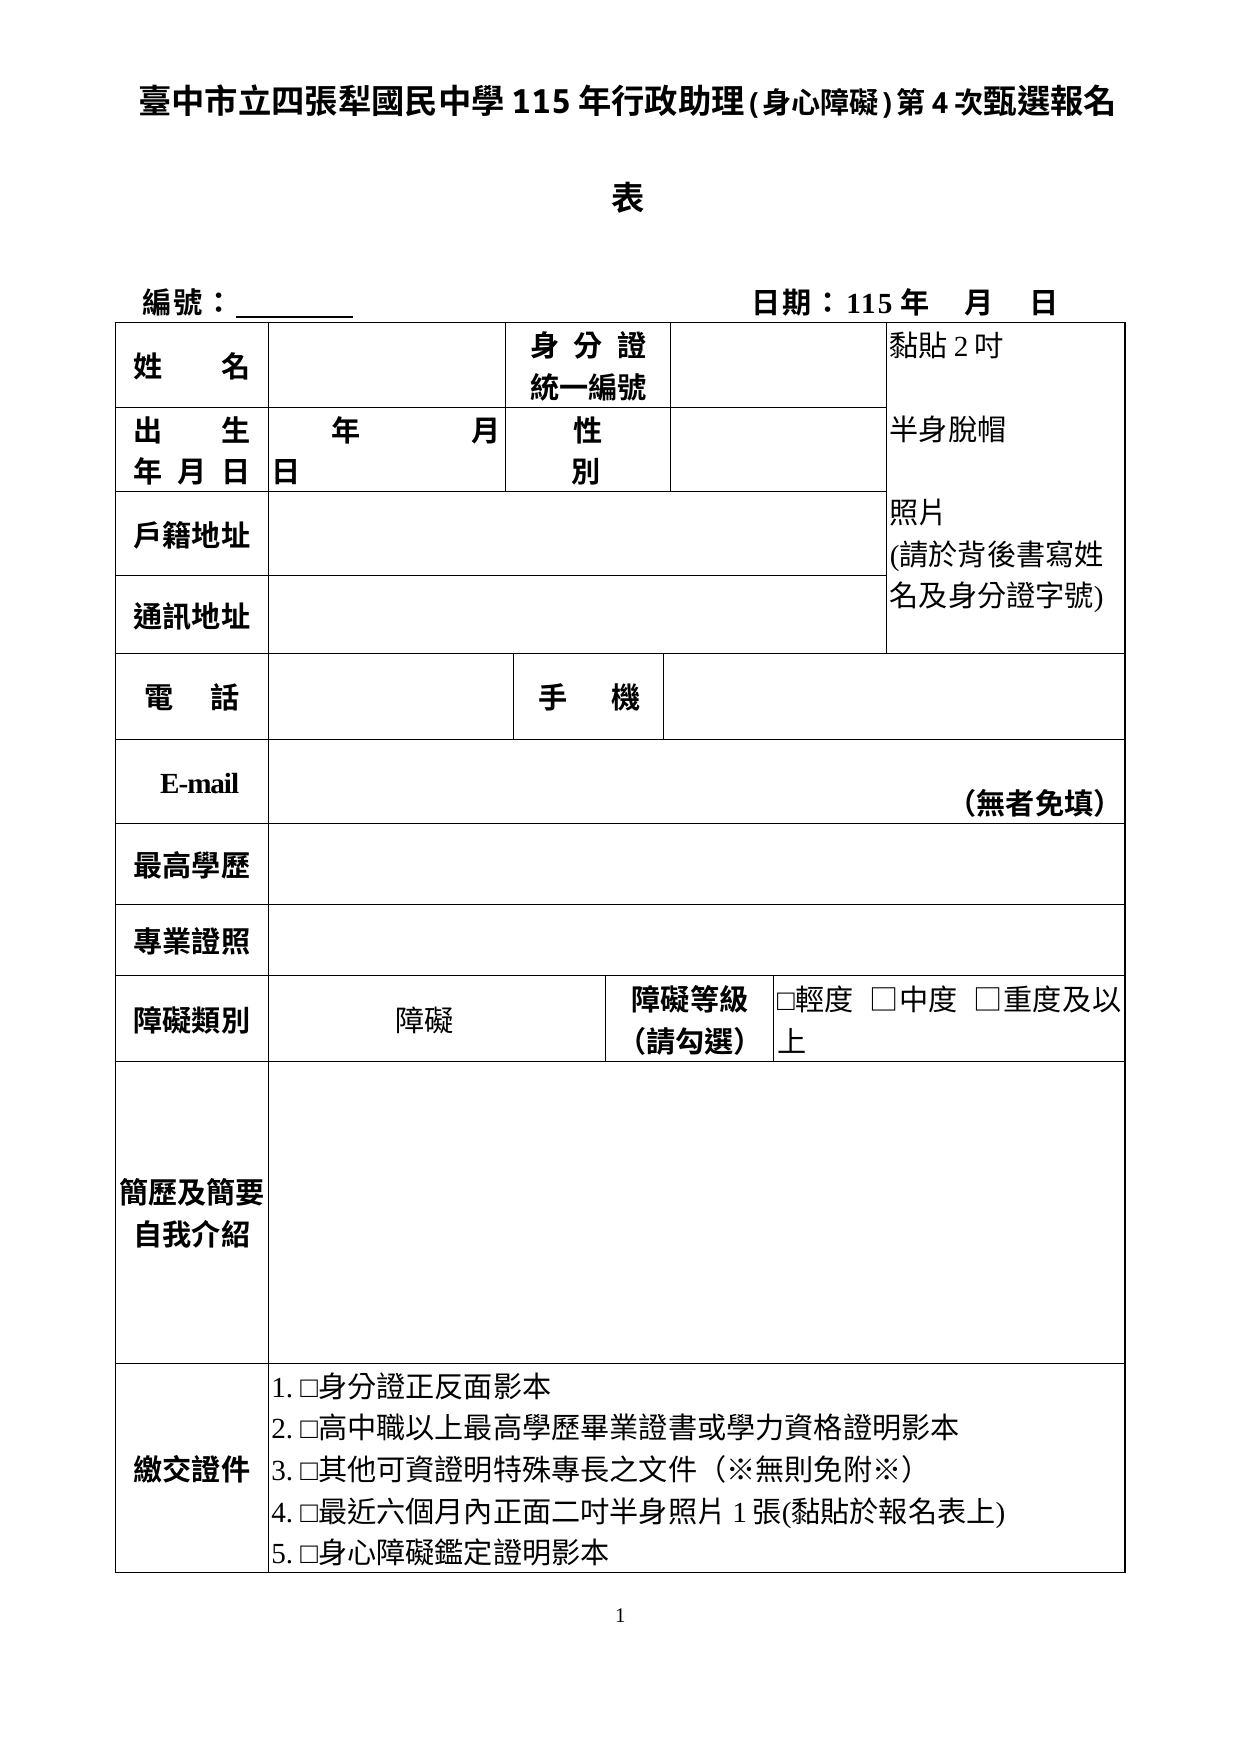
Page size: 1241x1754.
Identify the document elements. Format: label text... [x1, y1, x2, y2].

table_cell E - m a i l [116, 740, 268, 823]
table_cell [269, 492, 886, 575]
table_cell 障礙類別 [116, 976, 268, 1061]
text 編號： 日期：115年 月 日 [118, 281, 1122, 322]
table_header [671, 323, 886, 407]
table_cell [671, 408, 886, 491]
table_cell 專業證照 [116, 905, 268, 975]
table_header 身 分 證 統一編號 [506, 323, 670, 407]
table_cell [269, 654, 513, 738]
table_cell 障礙等級 （請勾選） [606, 976, 773, 1061]
table_cell [269, 905, 1124, 975]
text 臺中市立四張犁國民中學115年行政助理(身心障礙)第4次甄選報名表 [133, 75, 1122, 220]
table_header 黏貼2吋 半身脫帽 照片 (請於背後書寫姓名及身分證字號) [887, 323, 1124, 653]
table_cell 最高學歷 [116, 824, 268, 904]
table_cell 出 生 年 月 日 [116, 408, 268, 491]
table_cell 戶籍地址 [116, 492, 268, 575]
table_cell 障礙 [269, 976, 605, 1061]
table_cell （無者免填） [269, 740, 1124, 823]
table_cell 繳交證件 [116, 1364, 268, 1572]
table_cell 性 別 [506, 408, 670, 491]
table_cell 電 話 [116, 654, 268, 738]
table_cell 簡歷及簡要自我介紹 [116, 1062, 268, 1363]
table_cell 1. □身分證正反面影本 2. □高中職以上最高學歷畢業證書或學力資格證明影本 3. □其他可資證明特殊專長之文件（※無則免附※） 4. □最近六個月內正面二吋半身照片1張(黏貼於報名表上) 5. □身心障礙鑑定證明影本 [269, 1364, 1124, 1572]
table_cell □輕度 □中度 □重度及以上 [774, 976, 1124, 1061]
table_header [269, 323, 505, 407]
table_cell [269, 576, 886, 653]
table_cell 手 機 [514, 654, 663, 738]
table_header 姓 名 [116, 323, 268, 407]
table_cell 年 月 日 [269, 408, 505, 491]
table_cell [269, 1062, 1124, 1363]
table_cell [269, 824, 1124, 904]
table_cell [664, 654, 1124, 738]
table_cell 通訊地址 [116, 576, 268, 653]
